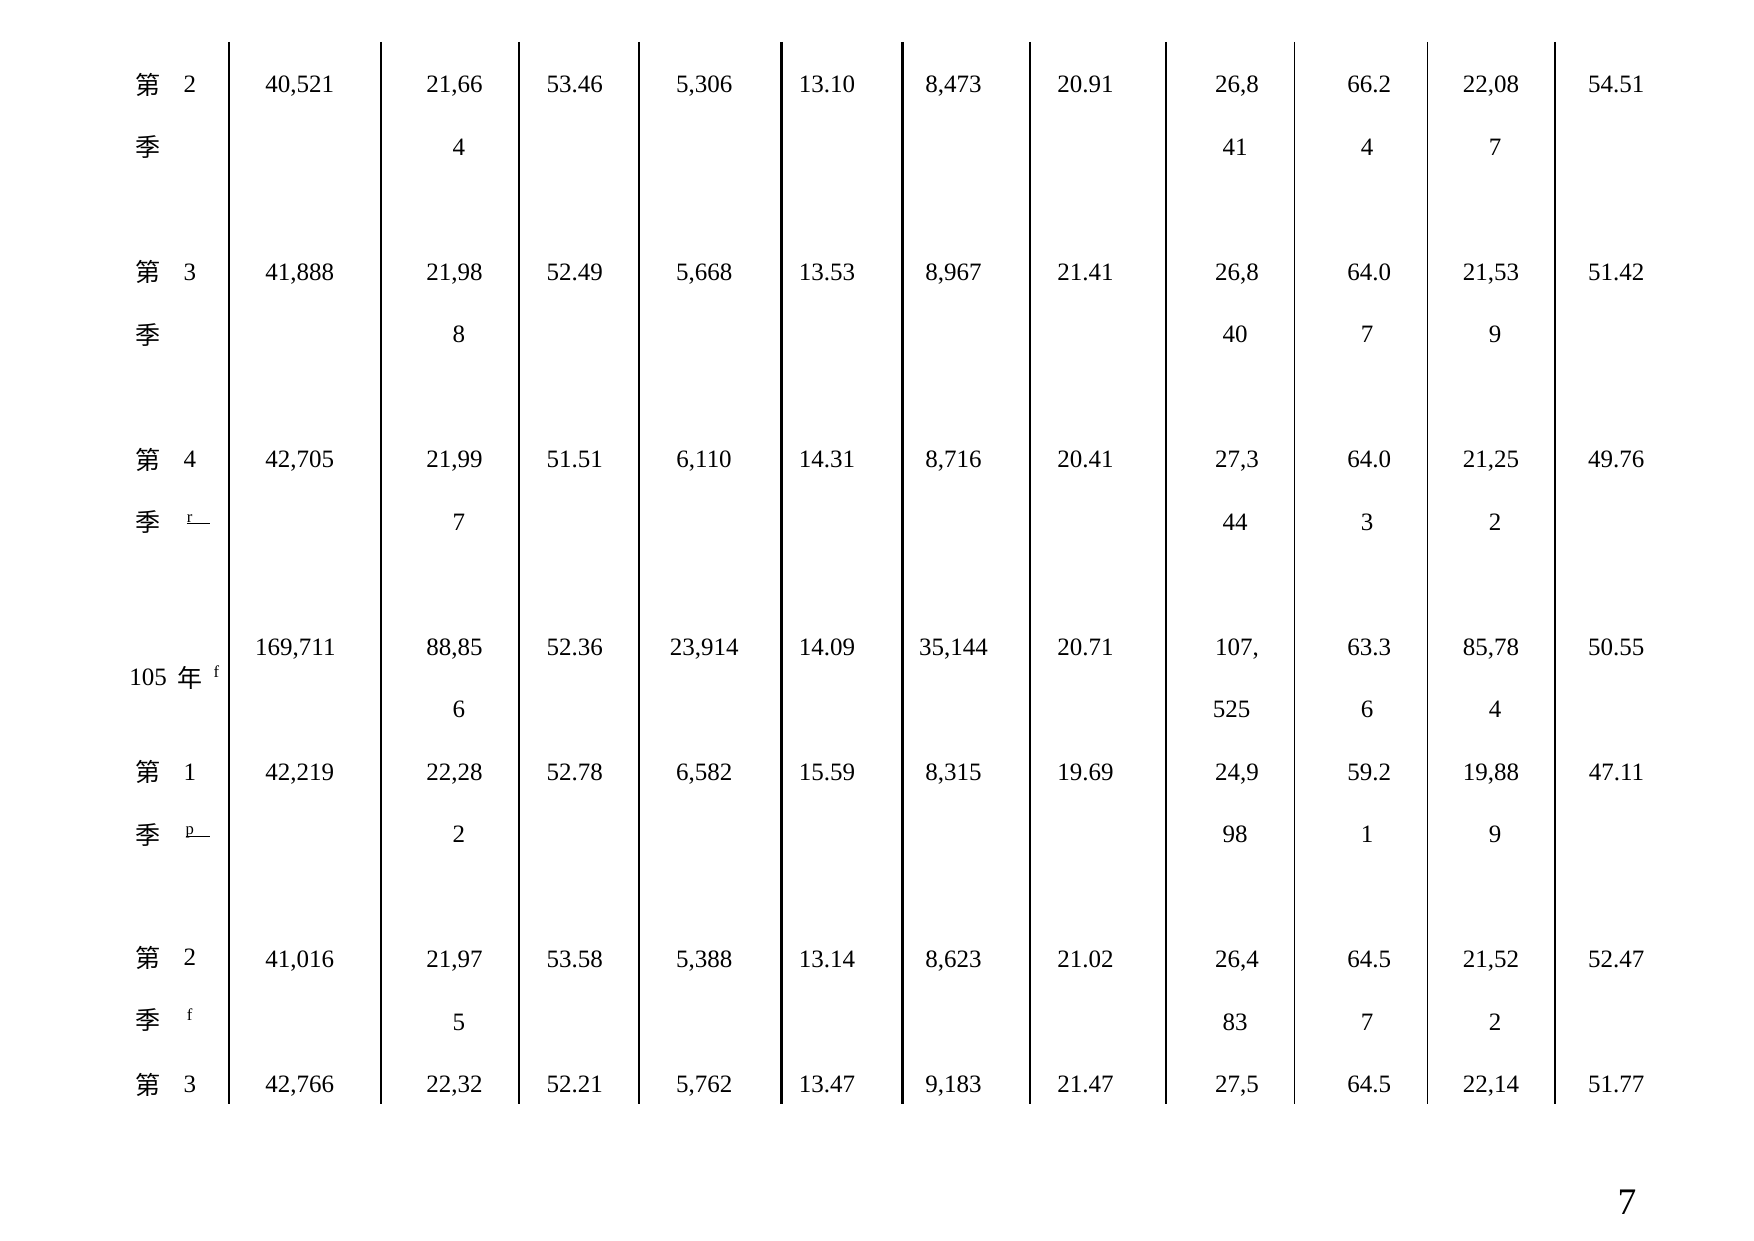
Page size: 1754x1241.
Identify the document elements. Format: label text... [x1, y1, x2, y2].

table_cell 13.47 [783, 1042, 901, 1104]
table_cell 第3 [65, 1042, 228, 1104]
table_cell 21,988 [382, 169, 518, 356]
table_cell 8,623 [904, 856, 1029, 1042]
table_cell 52.78 [520, 729, 638, 856]
table_cell 54.51 [1556, 42, 1689, 169]
table_cell 27,344 [1167, 356, 1294, 544]
table_cell 88,856 [382, 544, 518, 729]
table_cell 26,840 [1167, 169, 1294, 356]
table_cell 23,914 [640, 544, 780, 729]
table_cell 13.10 [783, 42, 901, 169]
table_cell 20.71 [1031, 544, 1165, 729]
table_cell 14.09 [783, 544, 901, 729]
table_cell 15.59 [783, 729, 901, 856]
table_cell 26,483 [1167, 856, 1294, 1042]
table_cell 5,762 [640, 1042, 780, 1104]
table_cell 8,315 [904, 729, 1029, 856]
table_cell 52.21 [520, 1042, 638, 1104]
table_cell 64.57 [1295, 856, 1427, 1042]
table_cell 24,998 [1167, 729, 1294, 856]
table_cell 19,889 [1428, 729, 1554, 856]
table_cell 8,473 [904, 42, 1029, 169]
table_cell 13.53 [783, 169, 901, 356]
table_cell 51.77 [1556, 1042, 1689, 1104]
table_cell 19.69 [1031, 729, 1165, 856]
table_cell 21,975 [382, 856, 518, 1042]
table_cell 52.36 [520, 544, 638, 729]
table_cell 第2季 [65, 42, 228, 169]
table_cell 第3季 [65, 169, 228, 356]
table_cell 第2季f [65, 856, 228, 1042]
table_cell 64.07 [1295, 169, 1427, 356]
table_cell 21,539 [1428, 169, 1554, 356]
table_cell 59.21 [1295, 729, 1427, 856]
table_cell 8,716 [904, 356, 1029, 544]
table_cell 21,522 [1428, 856, 1554, 1042]
table_cell 22,087 [1428, 42, 1554, 169]
table_cell 22,282 [382, 729, 518, 856]
table_cell 64.5 [1295, 1042, 1427, 1104]
table_cell 50.55 [1556, 544, 1689, 729]
table_cell 6,582 [640, 729, 780, 856]
table_cell 66.24 [1295, 42, 1427, 169]
table_cell 第1季p [65, 729, 228, 856]
table_cell 20.91 [1031, 42, 1165, 169]
table_cell 5,388 [640, 856, 780, 1042]
table_cell 第4季r [65, 356, 228, 544]
table_cell 42,219 [230, 729, 380, 856]
table_cell 21,664 [382, 42, 518, 169]
table_cell 105年f [65, 544, 228, 729]
table_cell 51.42 [1556, 169, 1689, 356]
table_cell 21.47 [1031, 1042, 1165, 1104]
table_cell 8,967 [904, 169, 1029, 356]
table_cell 26,841 [1167, 42, 1294, 169]
table_cell 41,016 [230, 856, 380, 1042]
table_cell 53.46 [520, 42, 638, 169]
table_cell 14.31 [783, 356, 901, 544]
table_cell 42,705 [230, 356, 380, 544]
table_cell 63.36 [1295, 544, 1427, 729]
table_cell 52.47 [1556, 856, 1689, 1042]
table_cell 41,888 [230, 169, 380, 356]
table_cell 21,252 [1428, 356, 1554, 544]
table_cell 22,32 [382, 1042, 518, 1104]
table_cell 64.03 [1295, 356, 1427, 544]
table_cell 5,306 [640, 42, 780, 169]
table_cell 13.14 [783, 856, 901, 1042]
table_cell 47.11 [1556, 729, 1689, 856]
table_cell 22,14 [1428, 1042, 1554, 1104]
table_cell 5,668 [640, 169, 780, 356]
table_cell 21,997 [382, 356, 518, 544]
table_cell 53.58 [520, 856, 638, 1042]
table_cell 20.41 [1031, 356, 1165, 544]
table_cell 52.49 [520, 169, 638, 356]
table_cell 51.51 [520, 356, 638, 544]
table_cell 49.76 [1556, 356, 1689, 544]
table_cell 21.41 [1031, 169, 1165, 356]
table_cell 107,525 [1167, 544, 1294, 729]
table_cell 85,784 [1428, 544, 1554, 729]
table_cell 40,521 [230, 42, 380, 169]
table_cell 9,183 [904, 1042, 1029, 1104]
table_cell 21.02 [1031, 856, 1165, 1042]
table_cell 169,711 [230, 544, 380, 729]
table_cell 35,144 [904, 544, 1029, 729]
table_cell 42,766 [230, 1042, 380, 1104]
table_cell 27,5 [1167, 1042, 1294, 1104]
table_cell 6,110 [640, 356, 780, 544]
